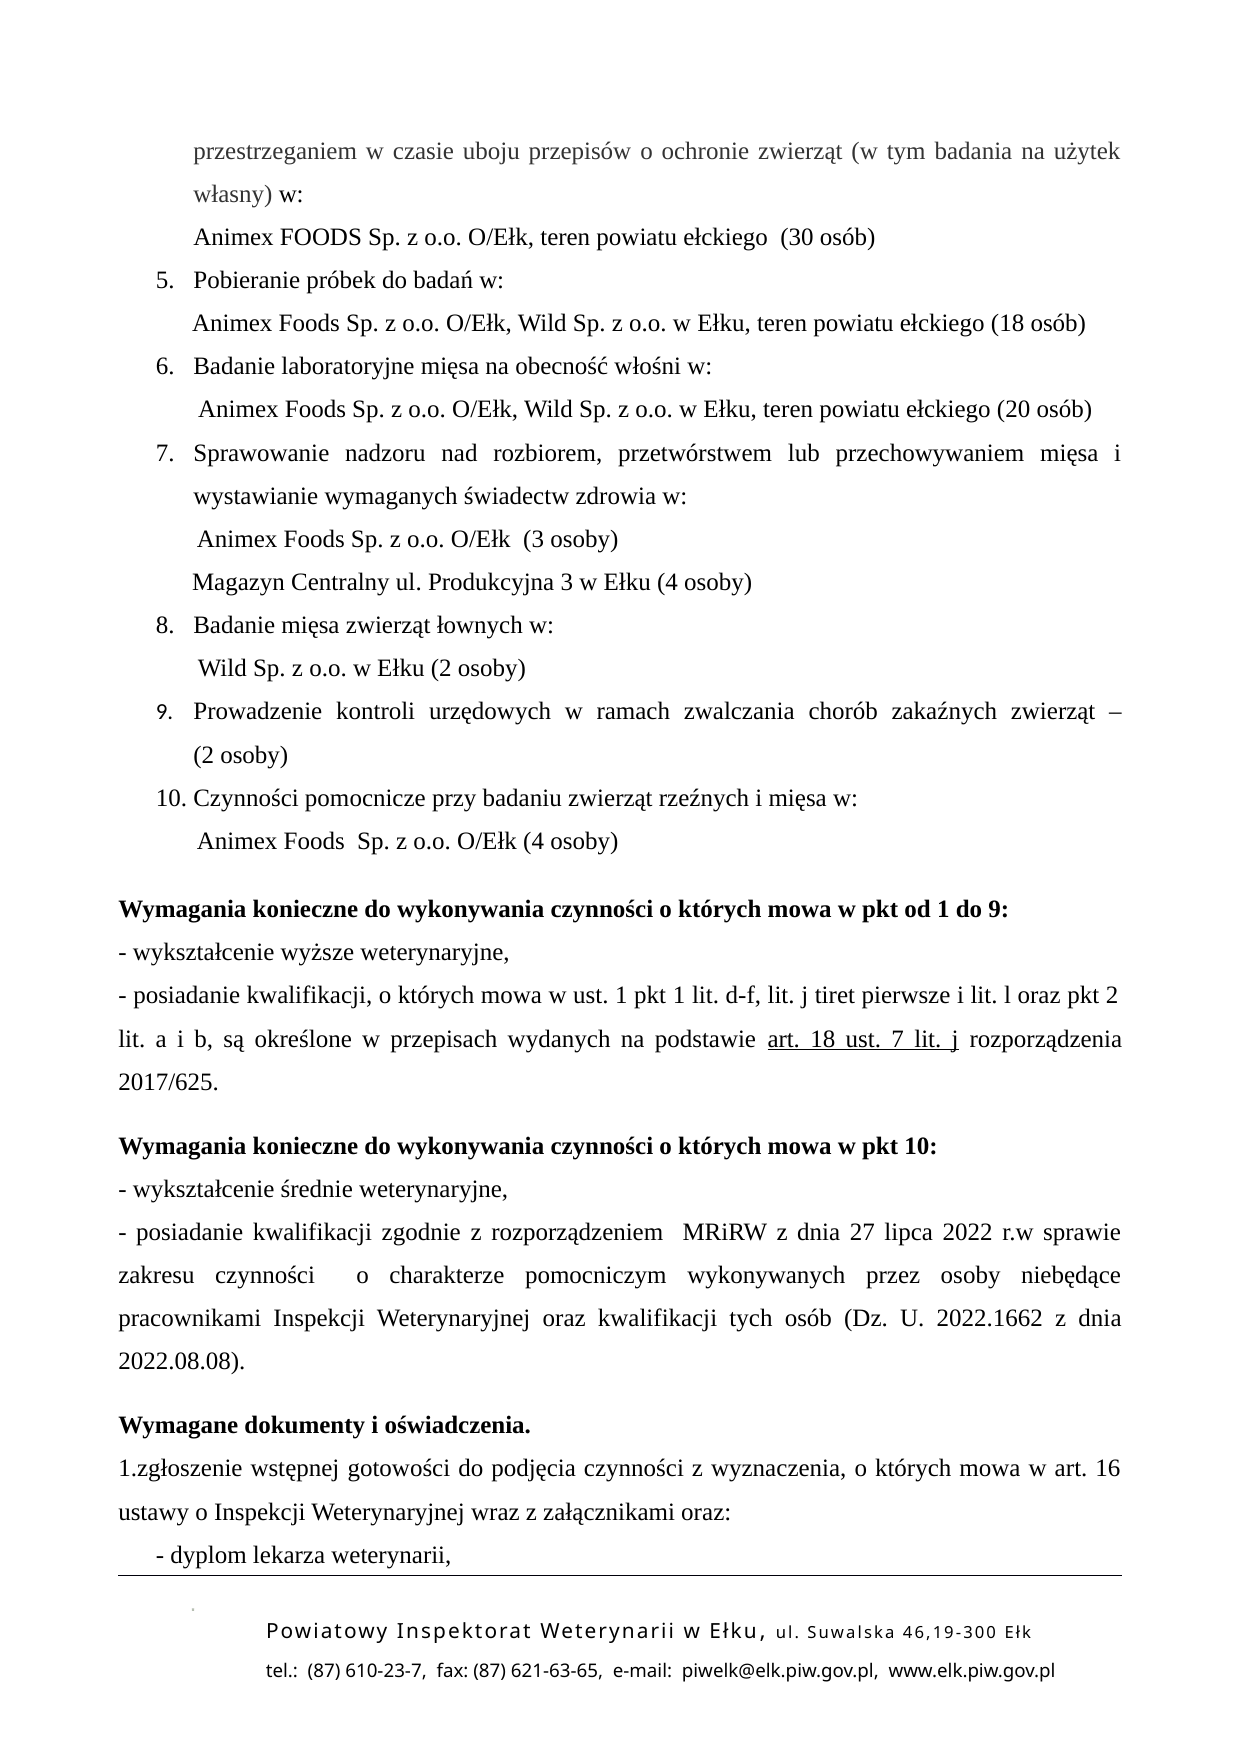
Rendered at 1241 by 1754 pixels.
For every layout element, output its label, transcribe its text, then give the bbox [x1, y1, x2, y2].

text Wymagane dokumenty i oświadczenia. [118, 1410, 1122, 1439]
text Wild Sp. z o.o. w Ełku (2 osoby) [118, 653, 1122, 682]
text Animex Foods Sp. z o.o. O/Ełk, Wild Sp. z o.o. w Ełku, teren powiatu ełckiego (18 osób) [118, 308, 1122, 337]
list Czynności pomocnicze przy badaniu zwierząt rzeźnych i mięsa w: [156, 783, 1122, 812]
text Wymagania konieczne do wykonywania czynności o których mowa w pkt od 1 do 9: [118, 894, 1122, 923]
text Magazyn Centralny ul. Produkcyjna 3 w Ełku (4 osoby) [118, 567, 1122, 596]
text Animex Foods Sp. z o.o. O/Ełk (3 osoby) [118, 524, 1122, 553]
text Animex Foods Sp. z o.o. O/Ełk (4 osoby) [118, 826, 1122, 855]
list Badanie mięsa zwierząt łownych w: [156, 610, 1122, 639]
text - wykształcenie wyższe weterynaryjne, [118, 937, 1122, 966]
list Pobieranie próbek do badań w: [156, 265, 1122, 294]
text - dyplom lekarza weterynarii, [156, 1540, 1122, 1568]
list Animex FOODS Sp. z o.o. O/Ełk, teren powiatu ełckiego (30 osób) [193, 222, 1122, 251]
list przestrzeganiem w czasie uboju przepisów o ochronie zwierząt (w tym badania na użytek własny) w: [156, 136, 1122, 208]
text - wykształcenie średnie weterynaryjne, [118, 1174, 1122, 1203]
text - posiadanie kwalifikacji, o których mowa w ust. 1 pkt 1 lit. d-f, lit. j tiret pierwsze i lit. l oraz pkt 2 lit. a i b, są określone w przepisach wydanych na podstawie art. 18 ust. 7 lit. j rozporządzenia 2017/625. [118, 981, 1122, 1096]
text 1.zgłoszenie wstępnej gotowości do podjęcia czynności z wyznaczenia, o których mowa w art. 16 ustawy o Inspekcji Weterynaryjnej wraz z załącznikami oraz: [118, 1453, 1122, 1525]
text - posiadanie kwalifikacji zgodnie z rozporządzeniem MRiRW z dnia 27 lipca 2022 r.w sprawie zakresu czynności o charakterze pomocniczym wykonywanych przez osoby niebędące pracownikami Inspekcji Weterynaryjnej oraz kwalifikacji tych osób (Dz. U. 2022.1662 z dnia 2022.08.08). [118, 1217, 1122, 1375]
list Badanie laboratoryjne mięsa na obecność włośni w: [156, 351, 1122, 380]
list Prowadzenie kontroli urzędowych w ramach zwalczania chorób zakaźnych zwierząt – (2 osoby) [156, 696, 1122, 769]
list Sprawowanie nadzoru nad rozbiorem, przetwórstwem lub przechowywaniem mięsa i wystawianie wymaganych świadectw zdrowia w: [156, 438, 1122, 509]
list Animex Foods Sp. z o.o. O/Ełk, Wild Sp. z o.o. w Ełku, teren powiatu ełckiego (20 osób) [193, 394, 1122, 423]
text Wymagania konieczne do wykonywania czynności o których mowa w pkt 10: [118, 1131, 1122, 1159]
